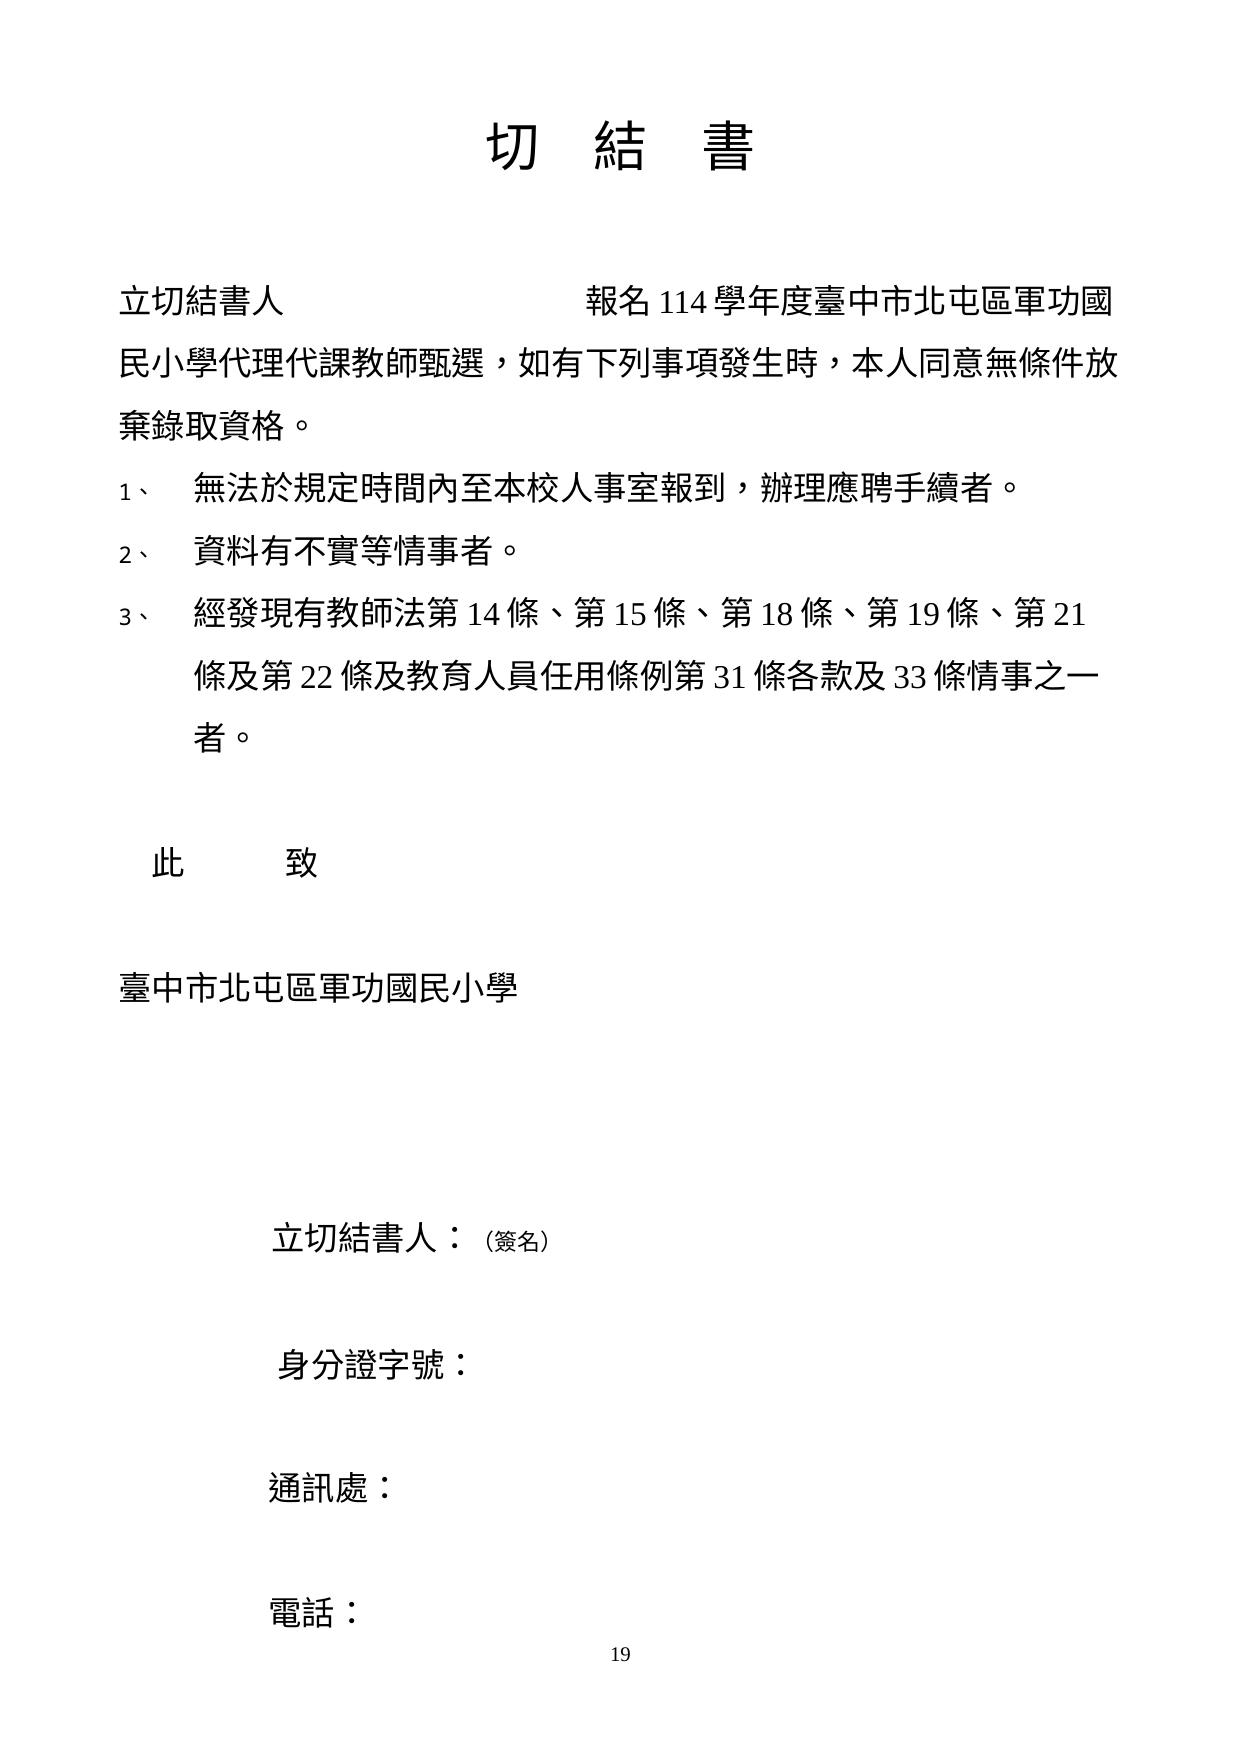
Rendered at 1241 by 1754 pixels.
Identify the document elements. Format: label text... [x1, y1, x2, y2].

text 立切結書人：（簽名） [118, 1194, 1122, 1257]
text 切 結 書 [118, 69, 1122, 194]
text 通訊處： [118, 1444, 1122, 1507]
list 經發現有教師法第14條、第15條、第18條、第19條、第21條及第22條及教育人員任用條例第31條各款及33條情事之一者。 [118, 569, 1122, 757]
list 無法於規定時間內至本校人事室報到，辦理應聘手續者。 [118, 444, 1122, 507]
text 立切結書人 報名114學年度臺中市北屯區軍功國民小學代理代課教師甄選，如有下列事項發生時，本人同意無條件放棄錄取資格。 [118, 257, 1122, 444]
text 身分證字號： [118, 1319, 1122, 1382]
text 此 致 [118, 819, 1122, 882]
text 臺中市北屯區軍功國民小學 [118, 944, 1122, 1007]
text 電話： [118, 1569, 1122, 1632]
list 資料有不實等情事者。 [118, 507, 1122, 569]
